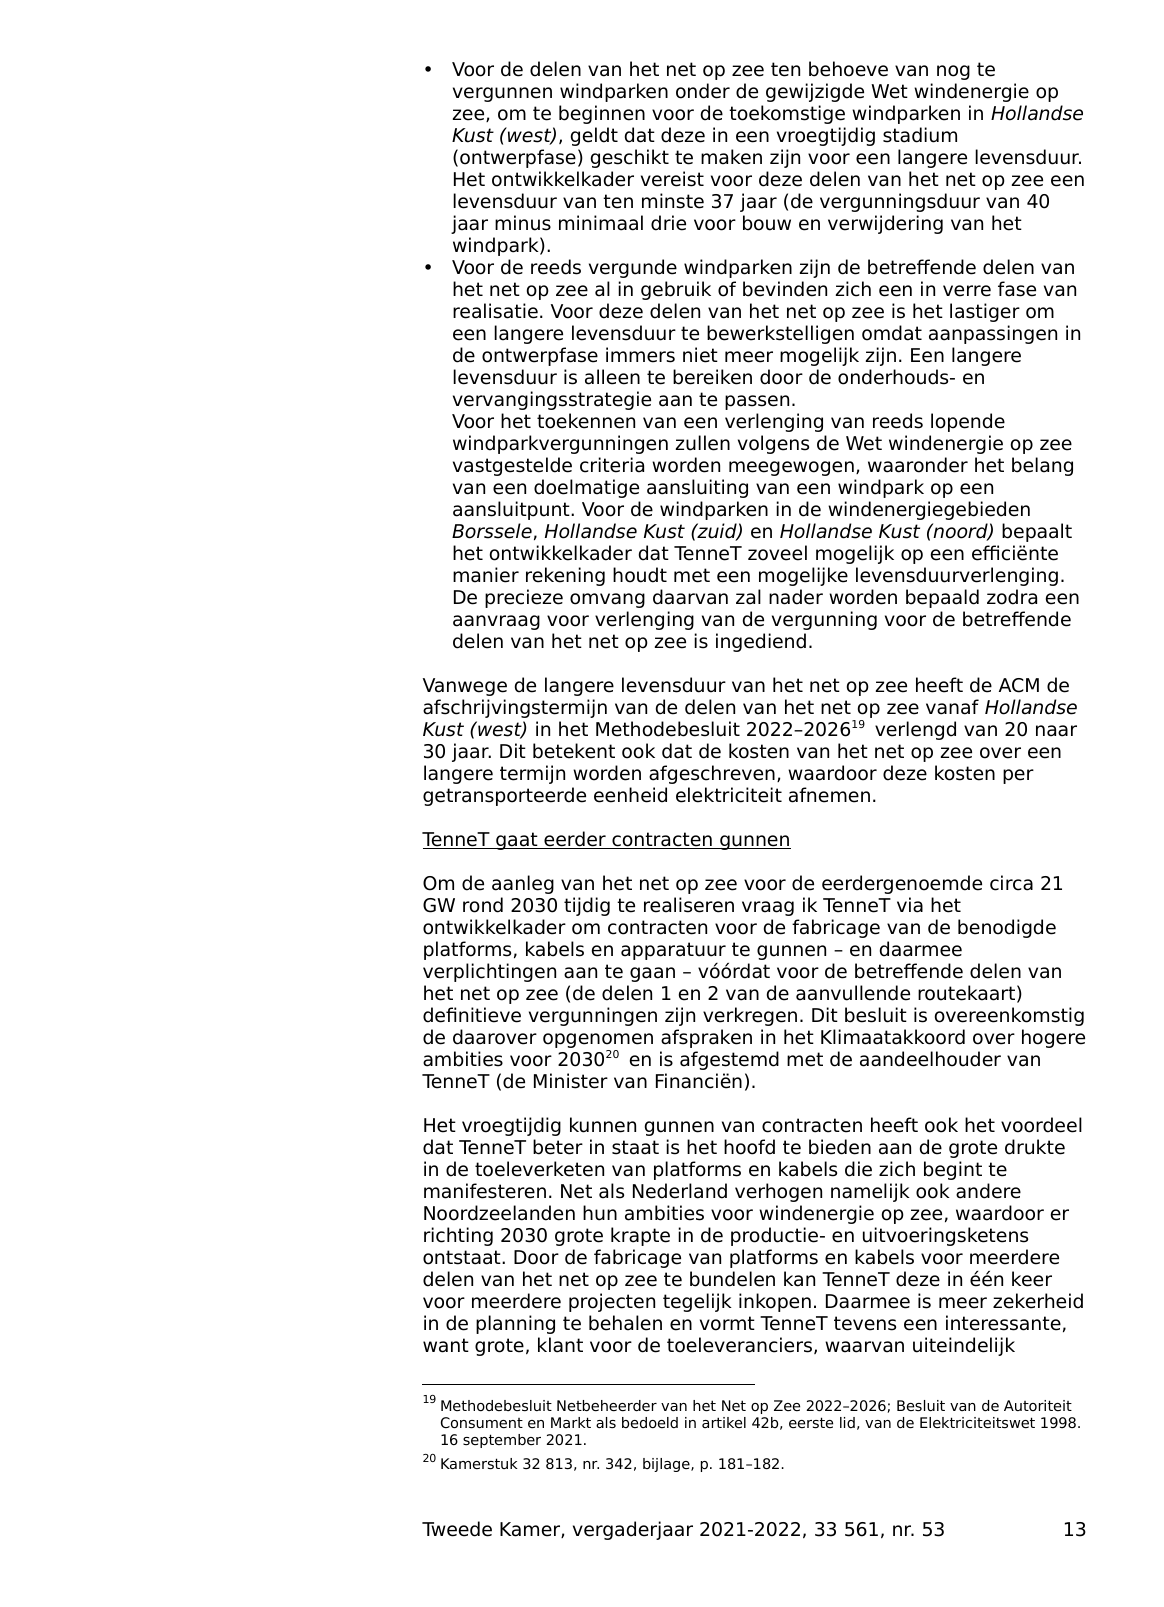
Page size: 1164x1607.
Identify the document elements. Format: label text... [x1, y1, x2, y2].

subtitle TenneT gaat eerder contracten gunnen [422, 829, 1087, 851]
text Methodebesluit Netbeheerder van het Net op Zee 2022–2026; Besluit van de Autoriteit Consument en Markt als bedoeld in artikel 42b, eerste lid, van de Elektriciteitswet 1998. 16 september 2021. [422, 1393, 1087, 1449]
text Voor het toekennen van een verlenging van reeds lopende windparkvergunningen zullen volgens de Wet windenergie op zee vastgestelde criteria worden meegewogen, waaronder het belang van een doelmatige aansluiting van een windpark op een aansluitpunt. Voor de windparken in de windenergiegebieden Borssele, Hollandse Kust (zuid) en Hollandse Kust (noord) bepaalt het ontwikkelkader dat TenneT zoveel mogelijk op een efficiënte manier rekening houdt met een mogelijke levensduurverlenging. De precieze omvang daarvan zal nader worden bepaald zodra een aanvraag voor verlenging van de vergunning voor de betreffende delen van het net op zee is ingediend. [452, 411, 1087, 652]
text • Voor de reeds vergunde windparken zijn de betreffende delen van het net op zee al in gebruik of bevinden zich een in verre fase van realisatie. Voor deze delen van het net op zee is het lastiger om een langere levensduur te bewerkstelligen omdat aanpassingen in de ontwerpfase immers niet meer mogelijk zijn. Een langere levensduur is alleen te bereiken door de onderhouds- en vervangingsstrategie aan te passen. [422, 257, 1087, 411]
text Kamerstuk 32 813, nr. 342, bijlage, p. 181–182. [422, 1452, 1087, 1474]
text • Voor de delen van het net op zee ten behoeve van nog te vergunnen windparken onder de gewijzigde Wet windenergie op zee, om te beginnen voor de toekomstige windparken in Hollandse Kust (west), geldt dat deze in een vroegtijdig stadium (ontwerpfase) geschikt te maken zijn voor een langere levensduur. Het ontwikkelkader vereist voor deze delen van het net op zee een levensduur van ten minste 37 jaar (de vergunningsduur van 40 jaar minus minimaal drie voor bouw en verwijdering van het windpark). [422, 59, 1087, 257]
text Vanwege de langere levensduur van het net op zee heeft de ACM de afschrijvingstermijn van de delen van het net op zee vanaf Hollandse Kust (west) in het Methodebesluit 2022–2026 verlengd van 20 naar 30 jaar. Dit betekent ook dat de kosten van het net op zee over een langere termijn worden afgeschreven, waardoor deze kosten per getransporteerde eenheid elektriciteit afnemen. [422, 675, 1087, 807]
text Om de aanleg van het net op zee voor de eerdergenoemde circa 21 GW rond 2030 tijdig te realiseren vraag ik TenneT via het ontwikkelkader om contracten voor de fabricage van de benodigde platforms, kabels en apparatuur te gunnen – en daarmee verplichtingen aan te gaan – vóórdat voor de betreffende delen van het net op zee (de delen 1 en 2 van de aanvullende routekaart) definitieve vergunningen zijn verkregen. Dit besluit is overeenkomstig de daarover opgenomen afspraken in het Klimaatakkoord over hogere ambities voor 2030 en is afgestemd met de aandeelhouder van TenneT (de Minister van Financiën). [422, 873, 1087, 1093]
text Het vroegtijdig kunnen gunnen van contracten heeft ook het voordeel dat TenneT beter in staat is het hoofd te bieden aan de grote drukte in de toeleverketen van platforms en kabels die zich begint te manifesteren. Net als Nederland verhogen namelijk ook andere Noordzeelanden hun ambities voor windenergie op zee, waardoor er richting 2030 grote krapte in de productie- en uitvoeringsketens ontstaat. Door de fabricage van platforms en kabels voor meerdere delen van het net op zee te bundelen kan TenneT deze in één keer voor meerdere projecten tegelijk inkopen. Daarmee is meer zekerheid in de planning te behalen en vormt TenneT tevens een interessante, want grote, klant voor de toeleveranciers, waarvan uiteindelijk [422, 1115, 1087, 1357]
